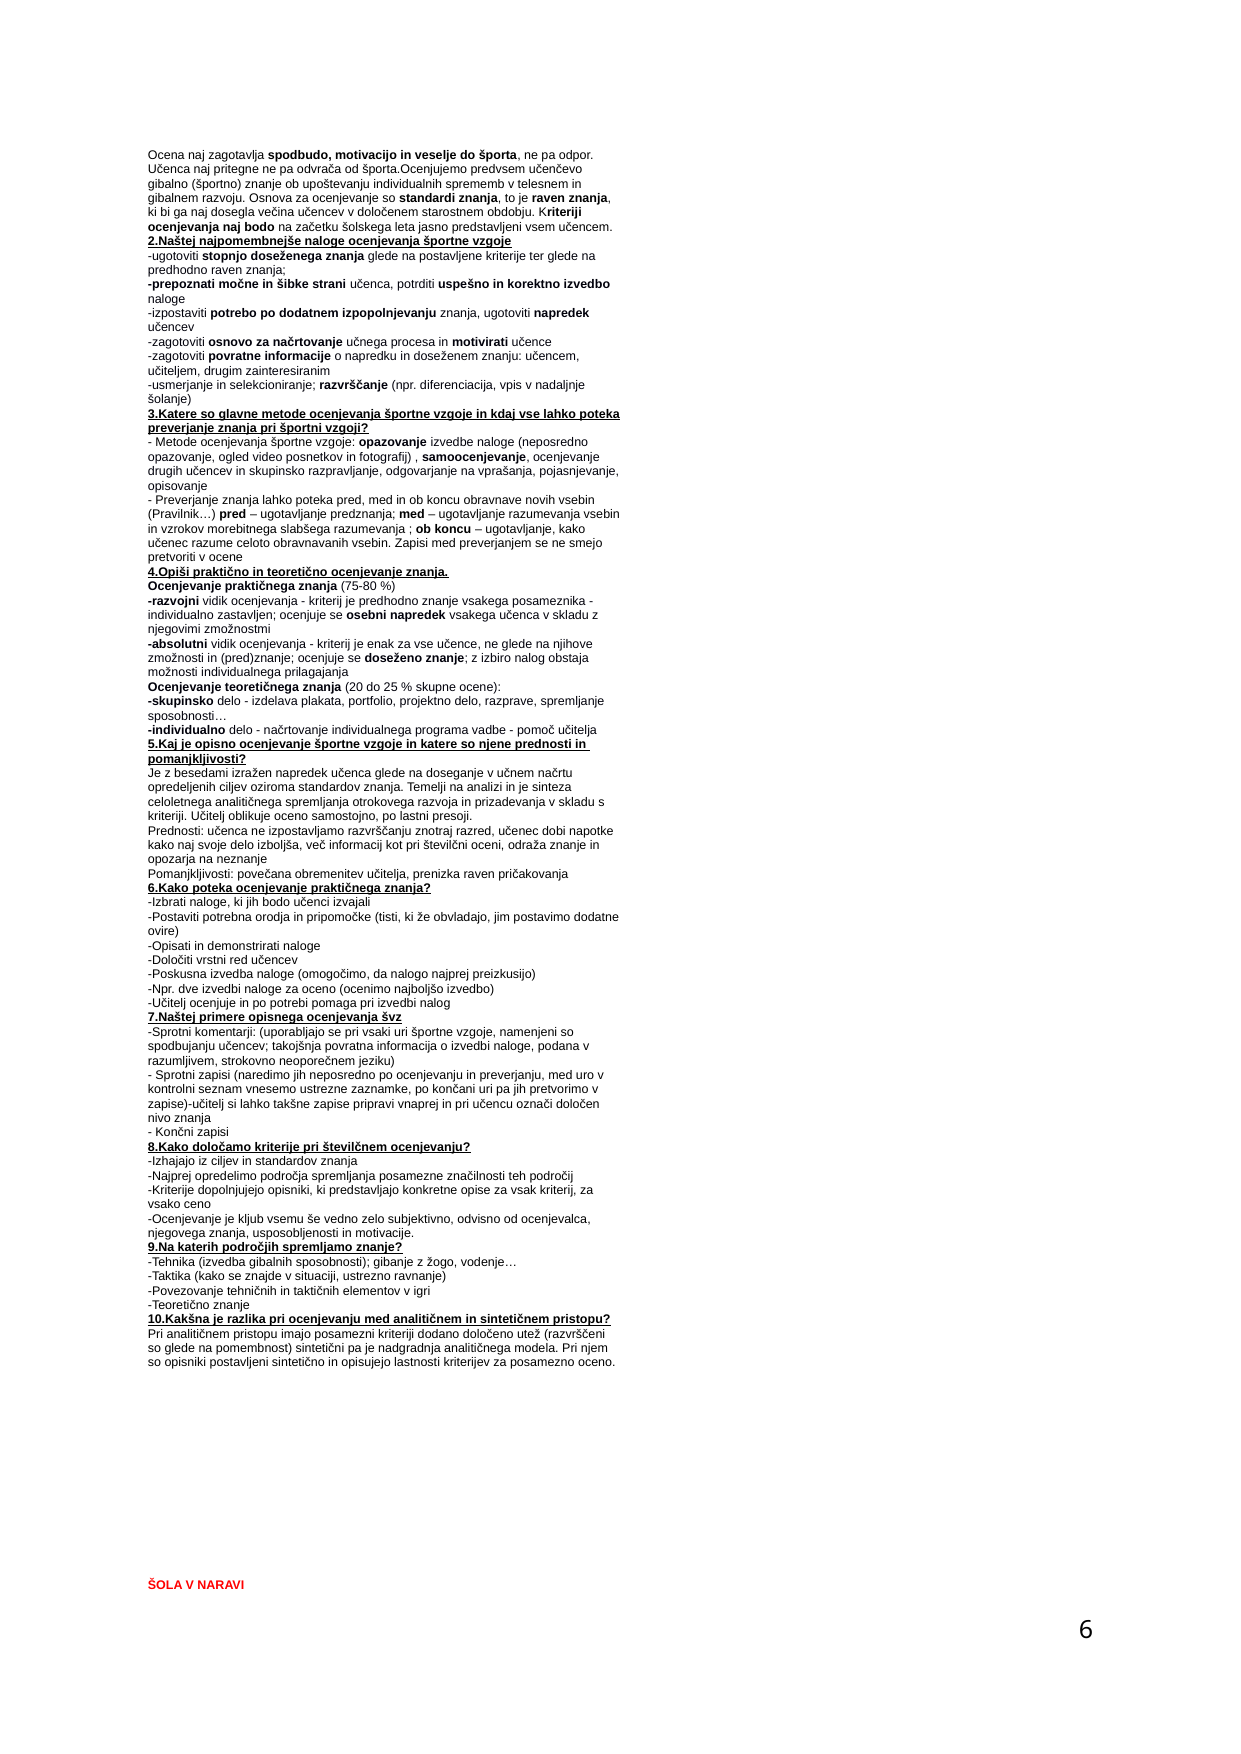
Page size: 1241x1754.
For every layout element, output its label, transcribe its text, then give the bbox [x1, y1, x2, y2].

text Pri analitičnem pristopu imajo posamezni kriteriji dodano določeno utež (razvrščeni so glede na pomembnost) sintetični pa je nadgradnja analitičnega modela. Pri njem so opisniki postavljeni sintetično in opisujejo lastnosti kriterijev za posamezno oceno. [148, 1326, 620, 1369]
text -Najprej opredelimo področja spremljanja posamezne značilnosti teh področij [148, 1168, 620, 1183]
text -Povezovanje tehničnih in taktičnih elementov v igri [148, 1283, 620, 1298]
text -absolutni vidik ocenjevanja - kriterij je enak za vse učence, ne glede na njihove zmožnosti in (pred)znanje; ocenjuje se doseženo znanje; z izbiro nalog obstaja možnosti individualnega prilagajanja [148, 636, 620, 679]
text -usmerjanje in selekcioniranje; razvrščanje (npr. diferenciacija, vpis v nadaljnje šolanje) [148, 378, 620, 406]
text Pomanjkljivosti: povečana obremenitev učitelja, prenizka raven pričakovanja [148, 866, 620, 881]
text -Kriterije dopolnjujejo opisniki, ki predstavljajo konkretne opise za vsak kriterij, za vsako ceno [148, 1183, 620, 1211]
text -Npr. dve izvedbi naloge za oceno (ocenimo najboljšo izvedbo) [148, 981, 620, 996]
text preverjanje znanja pri športni vzgoji? [148, 420, 620, 435]
text -individualno delo - načrtovanje individualnega programa vadbe - pomoč učitelja [148, 723, 620, 737]
text - Preverjanje znanja lahko poteka pred, med in ob koncu obravnave novih vsebin (Pravilnik…) pred – ugotavljanje predznanja; med – ugotavljanje razumevanja vsebin in vzrokov morebitnega slabšega razumevanja ; ob koncu – ugotavljanje, kako učenec razume celoto obravnavanih vsebin. Zapisi med preverjanjem se ne smejo pretvoriti v ocene [148, 493, 620, 564]
text -Poskusna izvedba naloge (omogočimo, da nalogo najprej preizkusijo) [148, 967, 620, 981]
text 7.Naštej primere opisnega ocenjevanja švz [148, 1010, 620, 1024]
text -ugotoviti stopnjo doseženega znanja glede na postavljene kriterije ter glede na predhodno raven znanja; [148, 248, 620, 277]
text -Taktika (kako se znajde v situaciji, ustrezno ravnanje) [148, 1269, 620, 1283]
text -skupinsko delo - izdelava plakata, portfolio, projektno delo, razprave, spremljanje sposobnosti… [148, 694, 620, 723]
text Je z besedami izražen napredek učenca glede na doseganje v učnem načrtu opredeljenih ciljev oziroma standardov znanja. Temelji na analizi in je sinteza celoletnega analitičnega spremljanja otrokovega razvoja in prizadevanja v skladu s kriteriji. Učitelj oblikuje oceno samostojno, po lastni presoji. [148, 766, 620, 823]
text -Tehnika (izvedba gibalnih sposobnosti); gibanje z žogo, vodenje… [148, 1254, 620, 1269]
text 6.Kako poteka ocenjevanje praktičnega znanja? [148, 881, 620, 895]
text 5.Kaj je opisno ocenjevanje športne vzgoje in katere so njene prednosti in pomanjkljivosti? [148, 737, 620, 766]
text -Postaviti potrebna orodja in pripomočke (tisti, ki že obvladajo, jim postavimo dodatne ovire) [148, 909, 620, 938]
text -Opisati in demonstrirati naloge [148, 938, 620, 953]
text Ocena naj zagotavlja spodbudo, motivacijo in veselje do športa, ne pa odpor. Učenca naj pritegne ne pa odvrača od športa.Ocenjujemo predvsem učenčevo gibalno (športno) znanje ob upoštevanju individualnih sprememb v telesnem in gibalnem razvoju. Osnova za ocenjevanje so standardi znanja, to je raven znanja, ki bi ga naj dosegla večina učencev v določenem starostnem obdobju. Kriteriji ocenjevanja naj bodo na začetku šolskega leta jasno predstavljeni vsem učencem. [148, 148, 620, 234]
text -Učitelj ocenjuje in po potrebi pomaga pri izvedbi nalog [148, 996, 620, 1010]
text 9.Na katerih področjih spremljamo znanje? [148, 1240, 620, 1254]
text - Metode ocenjevanja športne vzgoje: opazovanje izvedbe naloge (neposredno opazovanje, ogled video posnetkov in fotografij) , samoocenjevanje, ocenjevanje drugih učencev in skupinsko razpravljanje, odgovarjanje na vprašanja, pojasnjevanje, opisovanje [148, 435, 620, 493]
text -Ocenjevanje je kljub vsemu še vedno zelo subjektivno, odvisno od ocenjevalca, njegovega znanja, usposobljenosti in motivacije. [148, 1211, 620, 1240]
text -Teoretično znanje [148, 1298, 620, 1312]
text 4.Opiši praktično in teoretično ocenjevanje znanja. [148, 564, 620, 579]
text Prednosti: učenca ne izpostavljamo razvrščanju znotraj razred, učenec dobi napotke kako naj svoje delo izboljša, več informacij kot pri številčni oceni, odraža znanje in opozarja na neznanje [148, 823, 620, 866]
text -zagotoviti povratne informacije o napredku in doseženem znanju: učencem, učiteljem, drugim zainteresiranim [148, 349, 620, 378]
text - Končni zapisi [148, 1125, 620, 1139]
text 8.Kako določamo kriterije pri številčnem ocenjevanju? [148, 1139, 620, 1154]
text Ocenjevanje teoretičnega znanja (20 do 25 % skupne ocene): [148, 679, 620, 694]
text -izpostaviti potrebo po dodatnem izpopolnjevanju znanja, ugotoviti napredek učencev [148, 306, 620, 334]
text Ocenjevanje praktičnega znanja (75-80 %) [148, 579, 620, 593]
text 2.Naštej najpomembnejše naloge ocenjevanja športne vzgoje [148, 234, 620, 248]
text ŠOLA V NARAVI [148, 1578, 620, 1592]
text - Sprotni zapisi (naredimo jih neposredno po ocenjevanju in preverjanju, med uro v kontrolni seznam vnesemo ustrezne zaznamke, po končani uri pa jih pretvorimo v zapise)-učitelj si lahko takšne zapise pripravi vnaprej in pri učencu označi določen nivo znanja [148, 1068, 620, 1125]
text -prepoznati močne in šibke strani učenca, potrditi uspešno in korektno izvedbo naloge [148, 277, 620, 306]
text -Izbrati naloge, ki jih bodo učenci izvajali [148, 895, 620, 909]
text -zagotoviti osnovo za načrtovanje učnega procesa in motivirati učence [148, 334, 620, 349]
text -Izhajajo iz ciljev in standardov znanja [148, 1154, 620, 1168]
text -Določiti vrstni red učencev [148, 953, 620, 967]
text 3.Katere so glavne metode ocenjevanja športne vzgoje in kdaj vse lahko poteka [148, 406, 620, 419]
text -razvojni vidik ocenjevanja - kriterij je predhodno znanje vsakega posameznika - individualno zastavljen; ocenjuje se osebni napredek vsakega učenca v skladu z njegovimi zmožnostmi [148, 593, 620, 636]
text 10.Kakšna je razlika pri ocenjevanju med analitičnem in sintetičnem pristopu? [148, 1312, 620, 1326]
text -Sprotni komentarji: (uporabljajo se pri vsaki uri športne vzgoje, namenjeni so spodbujanju učencev; takojšnja povratna informacija o izvedbi naloge, podana v razumljivem, strokovno neoporečnem jeziku) [148, 1024, 620, 1068]
